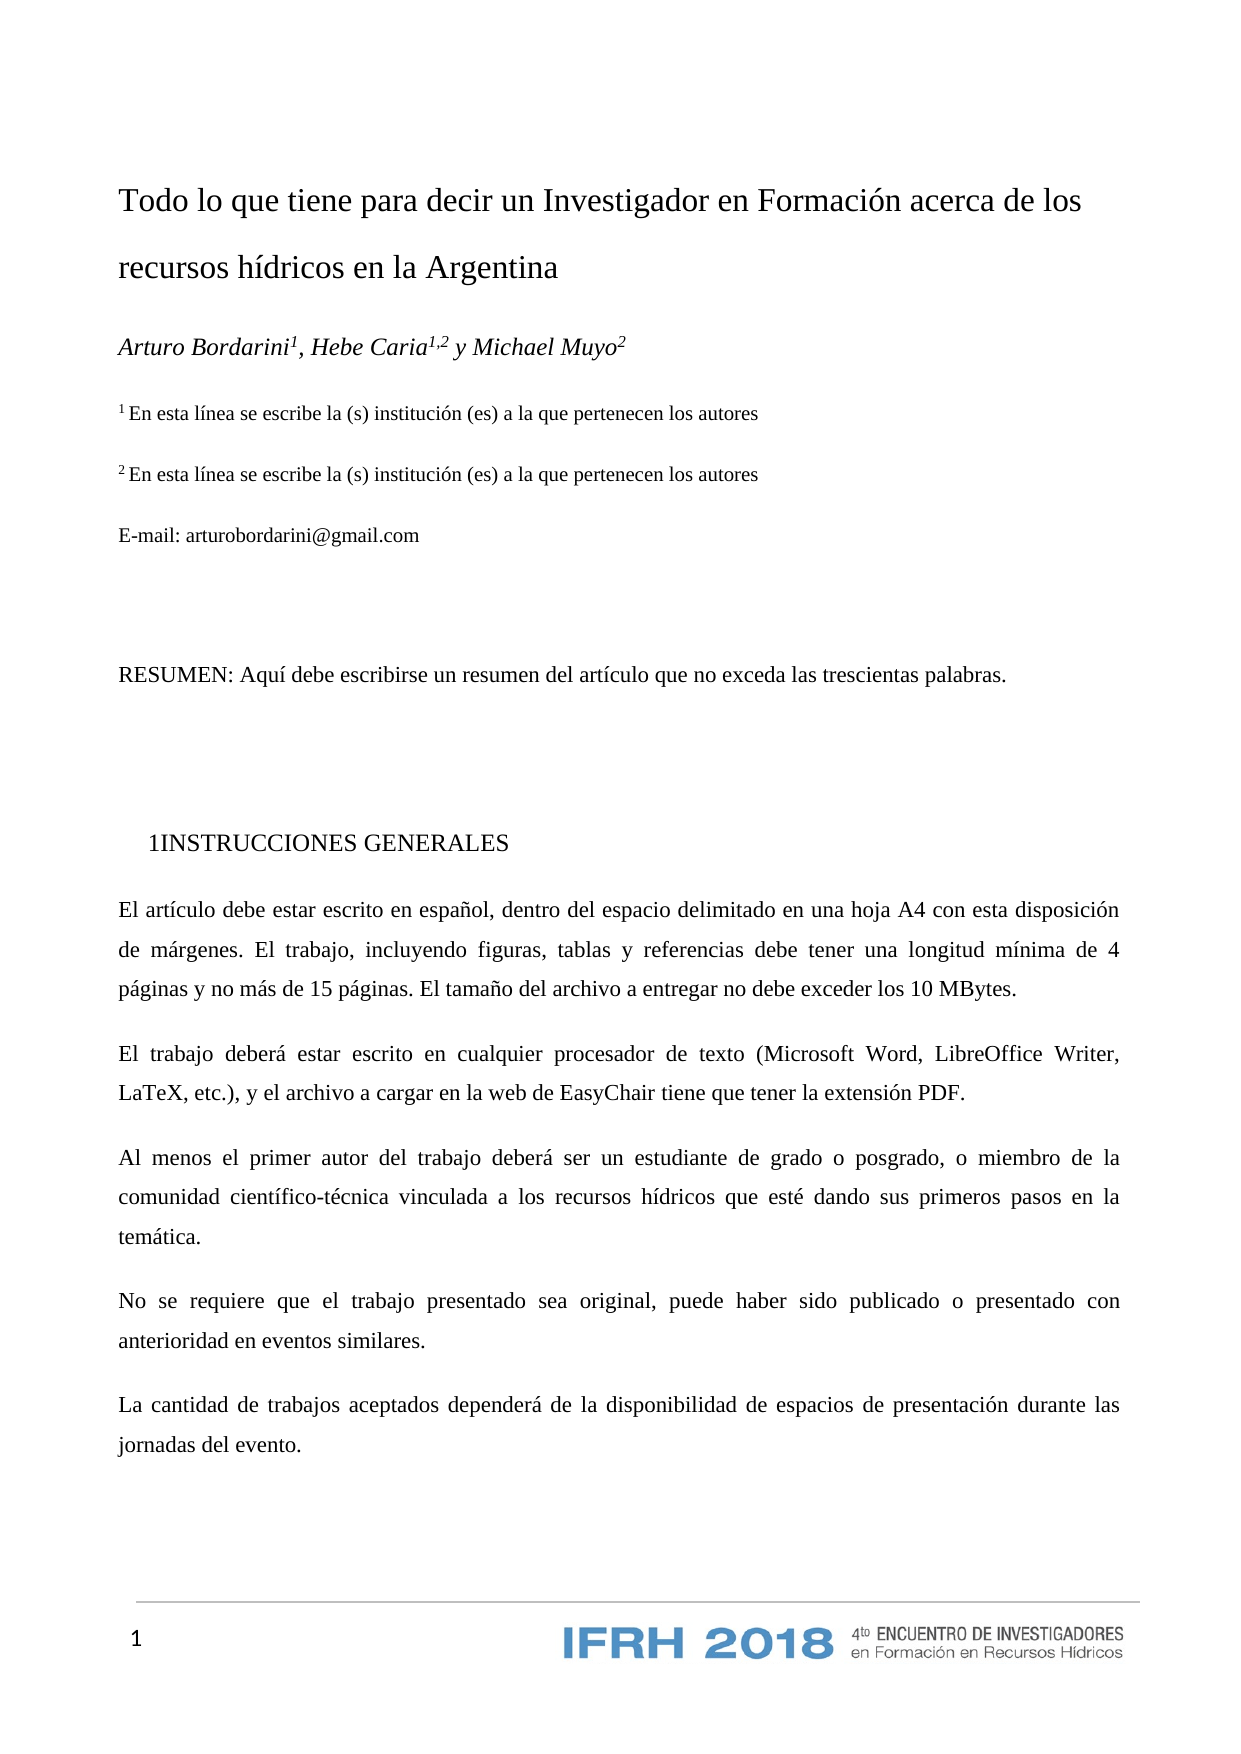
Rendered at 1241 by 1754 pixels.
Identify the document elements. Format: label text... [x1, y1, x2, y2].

text El trabajo deberá estar escrito en cualquier procesador de texto (Microsoft Word, LibreOffice Writer, LaTeX, etc.), y el archivo a cargar en la web de EasyChair tiene que tener la extensión PDF. [118, 1040, 1122, 1106]
subtitle INSTRUCCIONES GENERALES [118, 828, 1122, 857]
title RESUMEN: Aquí debe escribirse un resumen del artículo que no exceda las trescientas palabras. [118, 661, 1122, 687]
text La cantidad de trabajos aceptados dependerá de la disponibilidad de espacios de presentación durante las jornadas del evento. [118, 1391, 1122, 1457]
title E-mail: arturobordarini@gmail.com [118, 523, 1122, 547]
title 1 En esta línea se escribe la (s) institución (es) a la que pertenecen los autores [118, 401, 1122, 424]
text El artículo debe estar escrito en español, dentro del espacio delimitado en una hoja A4 con esta disposición de márgenes. El trabajo, incluyendo figuras, tablas y referencias debe tener una longitud mínima de 4 páginas y no más de 15 páginas. El tamaño del archivo a entregar no debe exceder los 10 MBytes. [118, 897, 1122, 1002]
title 2 En esta línea se escribe la (s) institución (es) a la que pertenecen los autores [118, 462, 1122, 486]
text Arturo Bordarini1, Hebe Caria1,2 y Michael Muyo2 [118, 332, 1122, 361]
text Al menos el primer autor del trabajo deberá ser un estudiante de grado o posgrado, o miembro de la comunidad científico-técnica vinculada a los recursos hídricos que esté dando sus primeros pasos en la temática. [118, 1144, 1122, 1249]
text No se requiere que el trabajo presentado sea original, puede haber sido publicado o presentado con anterioridad en eventos similares. [118, 1287, 1122, 1353]
title Todo lo que tiene para decir un Investigador en Formación acerca de los recursos hídricos en la Argentina [118, 174, 1122, 285]
